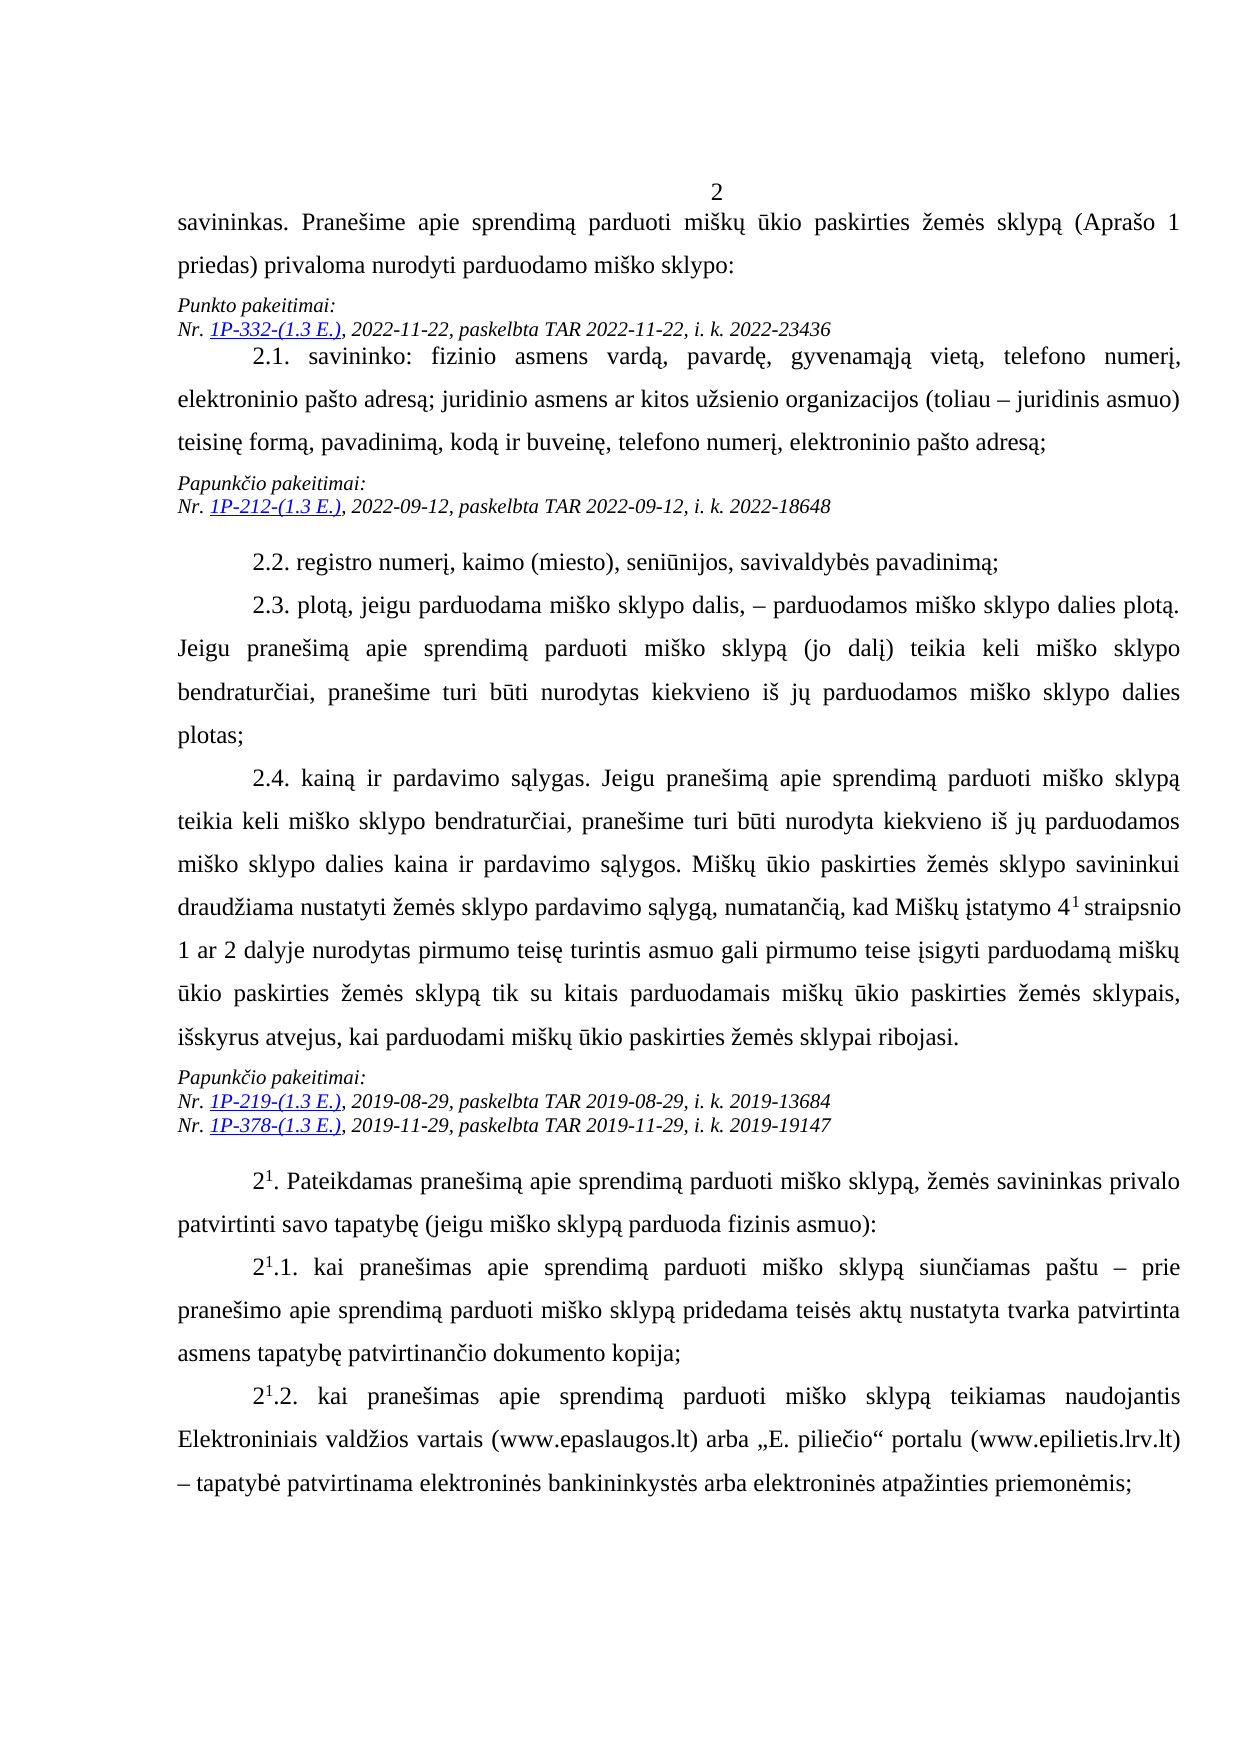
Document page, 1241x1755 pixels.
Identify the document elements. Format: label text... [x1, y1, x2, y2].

text Nr. 1P-219-(1.3 E.), 2019-08-29, paskelbta TAR 2019-08-29, i. k. 2019-13684 [177, 1089, 1181, 1113]
text 21. Pateikdamas pranešimą apie sprendimą parduoti miško sklypą, žemės savininkas privalo patvirtinti savo tapatybę (jeigu miško sklypą parduoda fizinis asmuo): [177, 1166, 1181, 1238]
text 21.1. kai pranešimas apie sprendimą parduoti miško sklypą siunčiamas paštu – prie pranešimo apie sprendimą parduoti miško sklypą pridedama teisės aktų nustatyta tvarka patvirtinta asmens tapatybę patvirtinančio dokumento kopija; [177, 1252, 1181, 1367]
text Nr. 1P-212-(1.3 E.), 2022-09-12, paskelbta TAR 2022-09-12, i. k. 2022-18648 [177, 494, 1181, 518]
text 2.2. registro numerį, kaimo (miesto), seniūnijos, savivaldybės pavadinimą; [177, 547, 1181, 576]
text Papunkčio pakeitimai: [177, 470, 1181, 494]
text Nr. 1P-378-(1.3 E.), 2019-11-29, paskelbta TAR 2019-11-29, i. k. 2019-19147 [177, 1113, 1181, 1137]
text Papunkčio pakeitimai: [177, 1065, 1181, 1089]
text 2.1. savininko: fizinio asmens vardą, pavardę, gyvenamąją vietą, telefono numerį, elektroninio pašto adresą; juridinio asmens ar kitos užsienio organizacijos (toliau – juridinis asmuo) teisinę formą, pavadinimą, kodą ir buveinę, telefono numerį, elektroninio pašto adresą; [177, 341, 1181, 456]
text Punkto pakeitimai: [177, 293, 1181, 317]
text Nr. 1P-332-(1.3 E.), 2022-11-22, paskelbta TAR 2022-11-22, i. k. 2022-23436 [177, 317, 1181, 341]
text savininkas. Pranešime apie sprendimą parduoti miškų ūkio paskirties žemės sklypą (Aprašo 1 priedas) privaloma nurodyti parduodamo miško sklypo: [177, 207, 1181, 278]
text 2.4. kainą ir pardavimo sąlygas. Jeigu pranešimą apie sprendimą parduoti miško sklypą teikia keli miško sklypo bendraturčiai, pranešime turi būti nurodyta kiekvieno iš jų parduodamos miško sklypo dalies kaina ir pardavimo sąlygos. Miškų ūkio paskirties žemės sklypo savininkui draudžiama nustatyti žemės sklypo pardavimo sąlygą, numatančią, kad Miškų įstatymo 41 straipsnio 1 ar 2 dalyje nurodytas pirmumo teisę turintis asmuo gali pirmumo teise įsigyti parduodamą miškų ūkio paskirties žemės sklypą tik su kitais parduodamais miškų ūkio paskirties žemės sklypais, išskyrus atvejus, kai parduodami miškų ūkio paskirties žemės sklypai ribojasi. [177, 763, 1181, 1050]
text 21.2. kai pranešimas apie sprendimą parduoti miško sklypą teikiamas naudojantis Elektroniniais valdžios vartais (www.epaslaugos.lt) arba „E. piliečio“ portalu (www.epilietis.lrv.lt) – tapatybė patvirtinama elektroninės bankininkystės arba elektroninės atpažinties priemonėmis; [177, 1381, 1181, 1496]
text 2.3. plotą, jeigu parduodama miško sklypo dalis, – parduodamos miško sklypo dalies plotą. Jeigu pranešimą apie sprendimą parduoti miško sklypą (jo dalį) teikia keli miško sklypo bendraturčiai, pranešime turi būti nurodytas kiekvieno iš jų parduodamos miško sklypo dalies plotas; [177, 590, 1181, 748]
